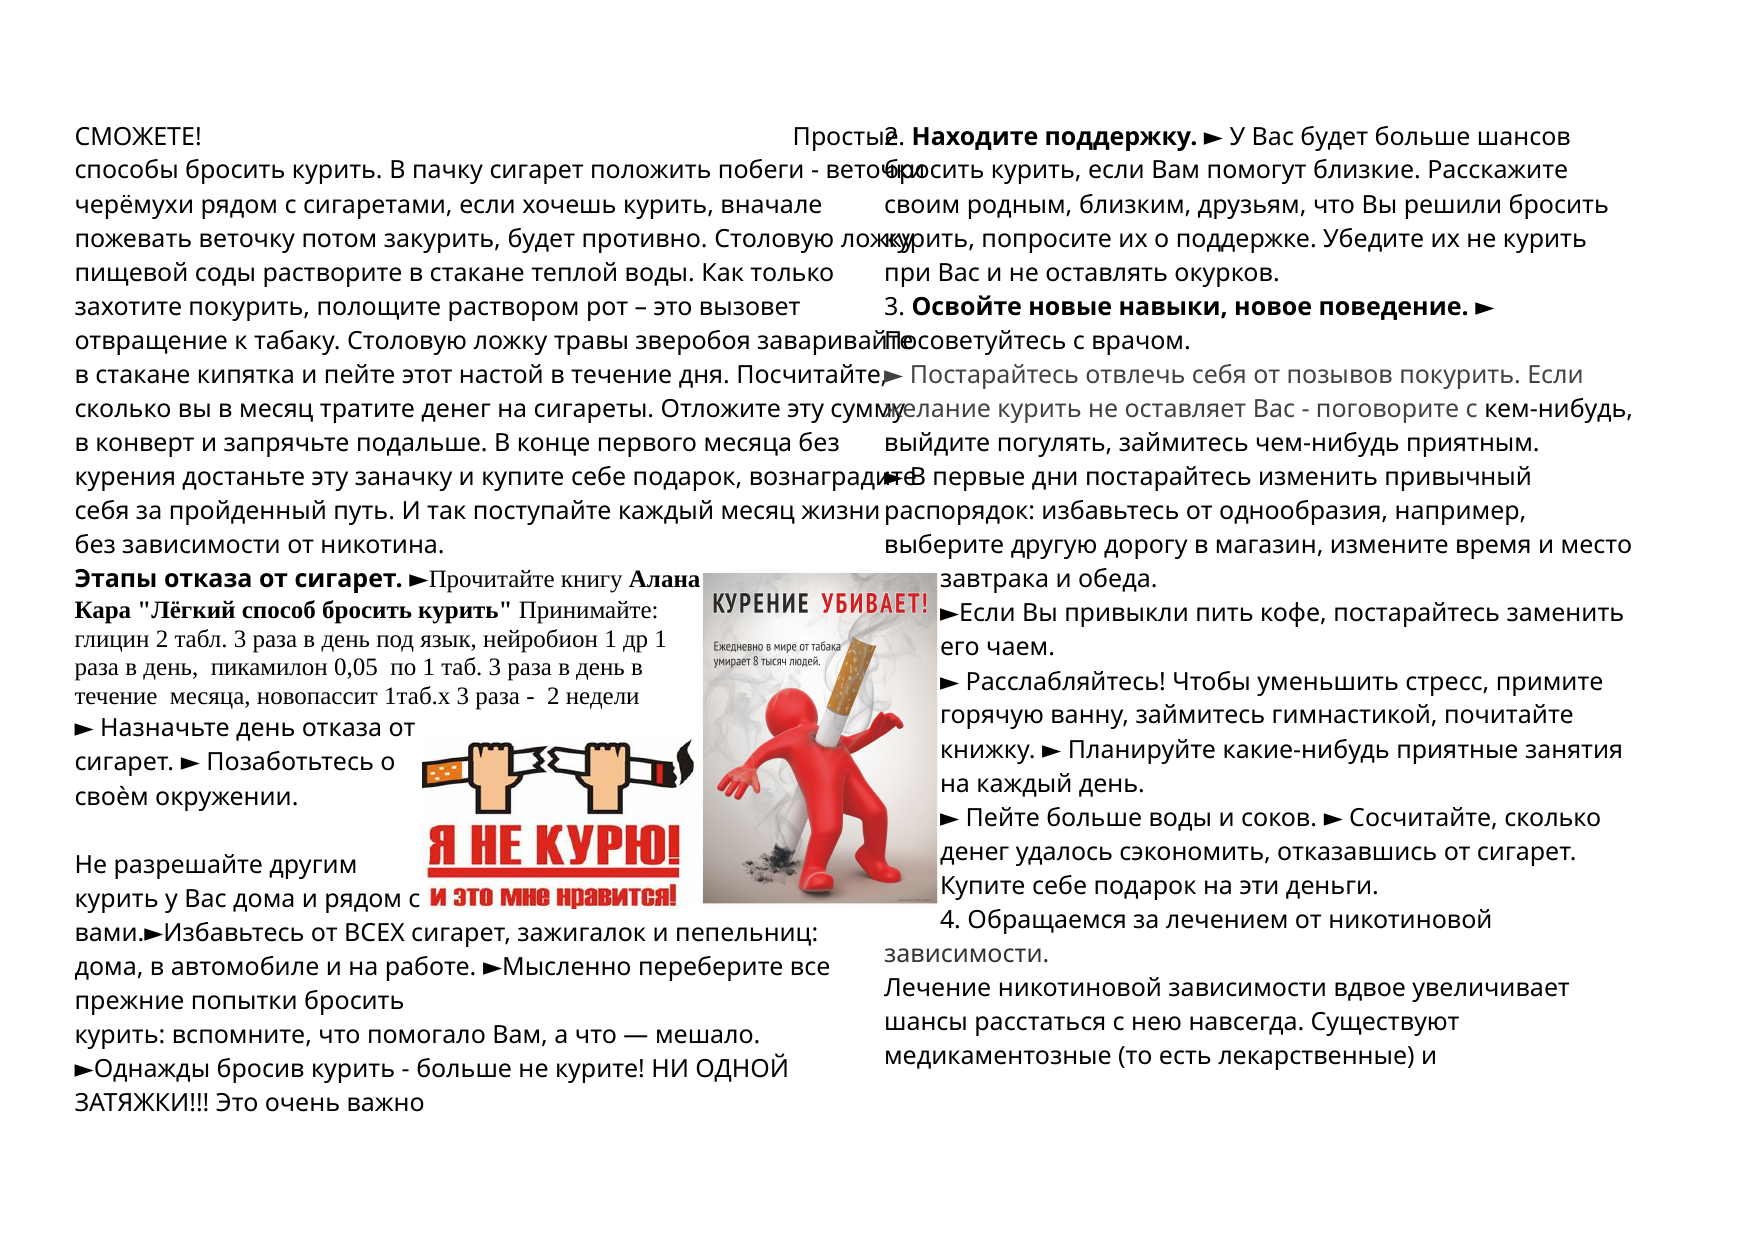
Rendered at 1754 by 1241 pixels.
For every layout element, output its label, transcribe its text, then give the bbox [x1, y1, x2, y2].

text 3. Освойте новые навыки, новое поведение. ► Посоветуйтесь с врачом. [884, 288, 1636, 357]
picture [422, 739, 694, 909]
text ► В первые дни постарайтесь изменить привычный распорядок: избавьтесь от однообразия, например, выберите другую дорогу в магазин, измените время и место завтрака и обеда. [884, 459, 1636, 595]
text Не разрешайте другим курить у Вас дома и рядом с вами.►Избавьтесь от ВСЕХ сигарет, зажигалок и пепельниц: дома, в автомобиле и на работе. ►Мысленно переберите все прежние попытки бросить [74, 846, 855, 1017]
text ► Постарайтесь отвлечь себя от позывов покурить. Если желание курить не оставляет Вас - поговорите с кем-нибудь, выйдите погулять, займитесь чем-нибудь приятным. [884, 357, 1636, 459]
text ► Расслабляйтесь! Чтобы уменьшить стресс, примите горячую ванну, займитесь гимнастикой, почитайте книжку. ► Планируйте какие-нибудь приятные занятия на каждый день. [940, 663, 1636, 799]
text Этапы отказа от сигарет. ►Прочитайте книгу Алана Кара "Лёгкий способ бросить курить" Принимайте: глицин 2 табл. 3 раза в день под язык, нейробион 1 др 1 раза в день, пикамилон 0,05 по 1 таб. 3 раза в день в течение месяца, новопассит 1таб.х 3 раза - 2 недели ► Назначьте день отказа от сигарет. ► Позаботьтесь о своѐм окружении. [74, 561, 869, 812]
text Найдите свой способ! Большинству курильщиков приходится много раз пробовать расстаться с вредной привычкой — прежде чем это удастся навсегда. Бросить курить непросто. НО ВЫ ЭТО СМОЖЕТЕ! Простые способы бросить курить. В пачку сигарет положить побеги - веточки черёмухи рядом с сигаретами, если хочешь курить, вначале пожевать веточку потом закурить, будет противно. Столовую ложку пищевой соды растворите в стакане теплой воды. Как только захотите покурить, полощите раствором рот – это вызовет отвращение к табаку. Столовую ложку травы зверобоя заваривайте в стакане кипятка и пейте этот настой в течение дня. Посчитайте, сколько вы в месяц тратите денег на сигареты. Отложите эту сумму в конверт и запрячьте подальше. В конце первого месяца без курения достаньте эту заначку и купите себе подарок, вознаградите себя за пройденный путь. И так поступайте каждый месяц жизни без зависимости от никотина. [74, 118, 869, 561]
text 2. Находите поддержку. ► У Вас будет больше шансов бросить курить, если Вам помогут близкие. Расскажите своим родным, близким, друзьям, что Вы решили бросить курить, попросите их о поддержке. Убедите их не курить при Вас и не оставлять окурков. [884, 118, 1636, 288]
picture [701, 570, 940, 909]
text ► Пейте больше воды и соков. ► Сосчитайте, сколько денег удалось сэкономить, отказавшись от сигарет. Купите себе подарок на эти деньги. 4. Обращаемся за лечением от никотиновой зависимости. [884, 799, 1636, 970]
text курить: вспомните, что помогало Вам, а что — мешало. ►Однажды бросив курить - больше не курите! НИ ОДНОЙ ЗАТЯЖКИ!!! Это очень важно [74, 1017, 855, 1119]
text Лечение никотиновой зависимости вдвое увеличивает шансы расстаться с нею навсегда. Существуют медикаментозные (то есть лекарственные) и [884, 970, 1636, 1072]
text ►Если Вы привыкли пить кофе, постарайтесь заменить его чаем. [940, 595, 1636, 663]
